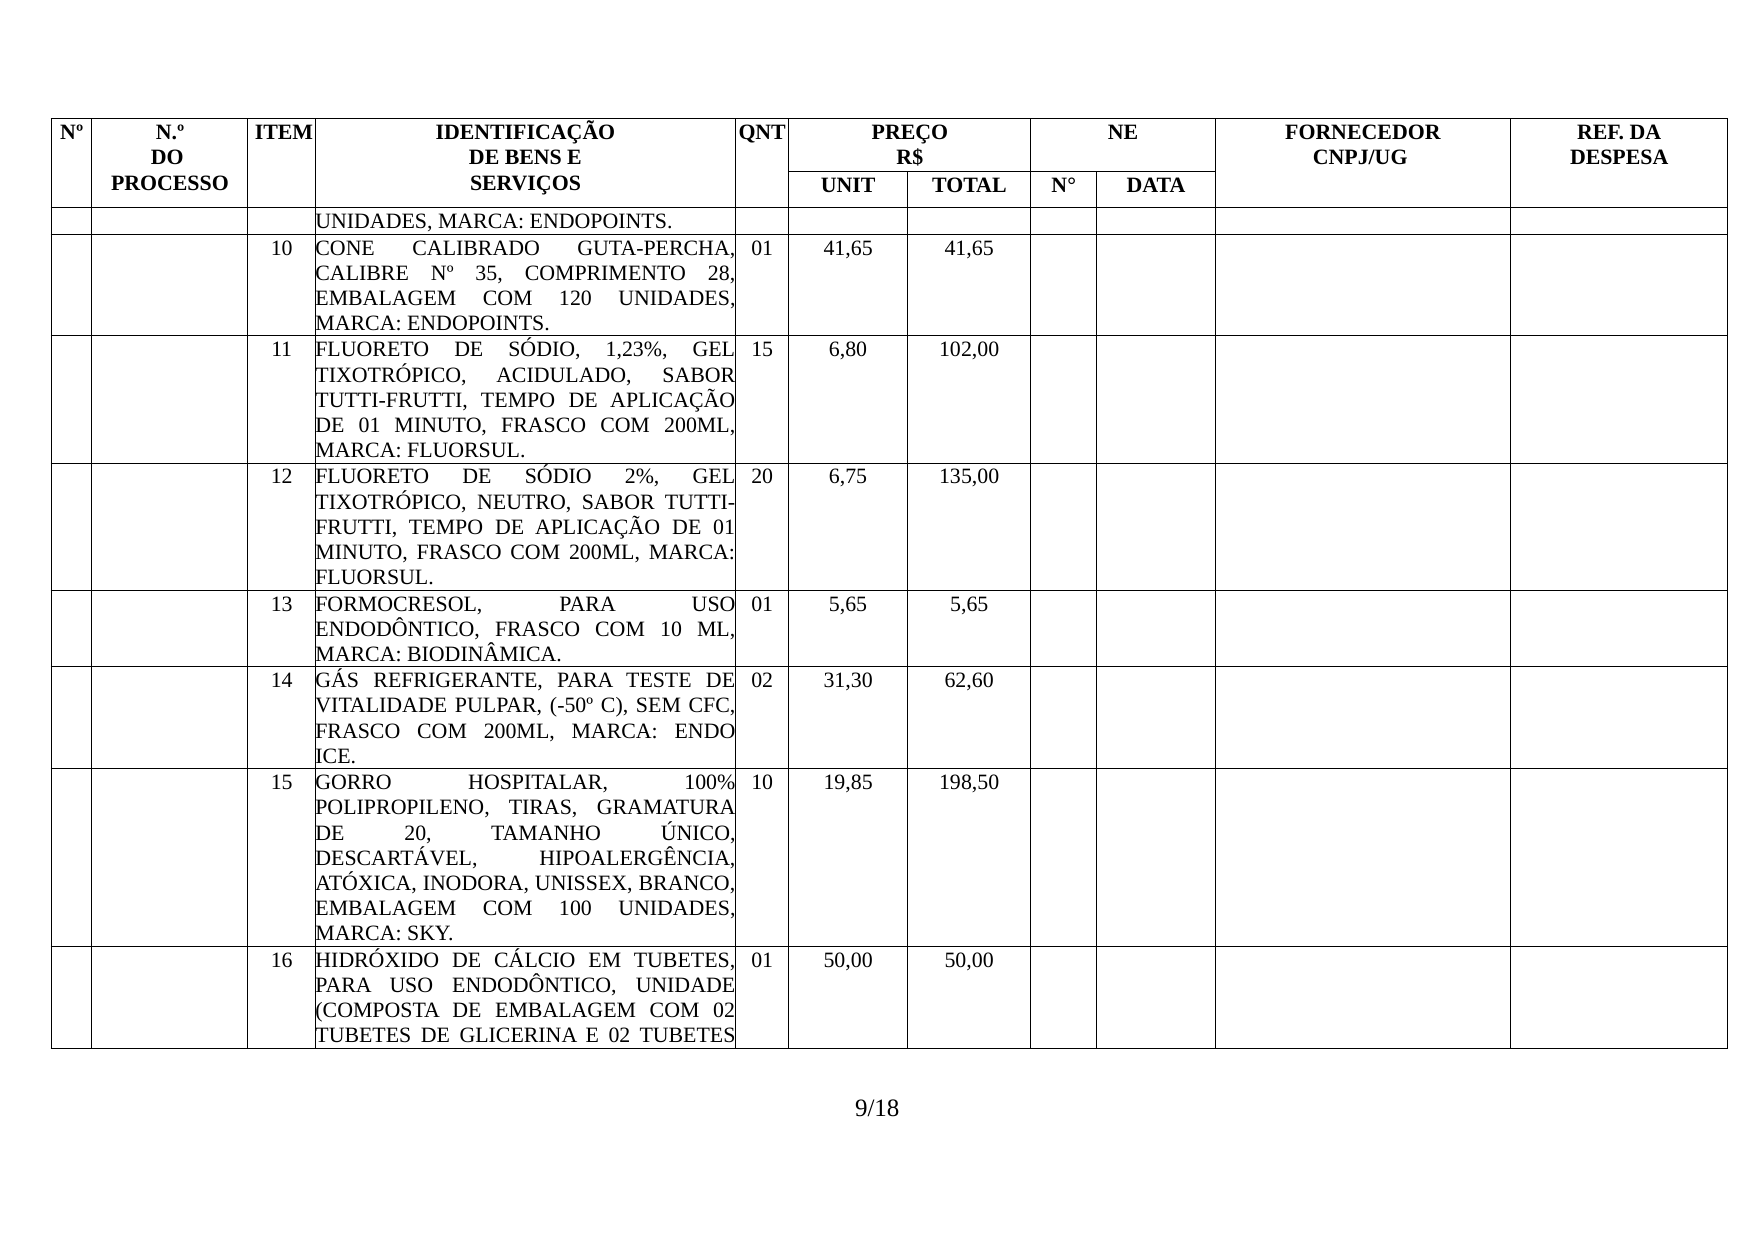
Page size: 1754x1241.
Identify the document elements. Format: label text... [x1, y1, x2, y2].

table_cell CONE CALIBRADO GUTA-PERCHA, CALIBRE Nº 35, COMPRIMENTO 28, EMBALAGEM COM 120 UNIDADES, MARCA: ENDOPOINTS. [316, 235, 735, 335]
table_cell [1511, 667, 1727, 768]
table_cell [52, 591, 91, 666]
table_cell [1031, 464, 1096, 589]
table_cell FLUORETO DE SÓDIO, 1,23%, GEL TIXOTRÓPICO, ACIDULADO, SABOR TUTTI-FRUTTI, TEMPO DE APLICAÇÃO DE 01 MINUTO, FRASCO COM 200ML, MARCA: FLUORSUL. [316, 336, 735, 462]
table_cell [52, 667, 91, 768]
table_cell [1216, 769, 1510, 946]
table_cell 19,85 [789, 769, 907, 946]
table_header NE [1031, 119, 1215, 171]
table_cell [92, 235, 247, 335]
table_header IDENTIFICAÇÃO DE BENS E SERVIÇOS [316, 119, 735, 207]
table_cell [1031, 947, 1096, 1047]
table_cell 5,65 [908, 591, 1030, 666]
table_cell [1097, 208, 1215, 233]
table_cell [1216, 336, 1510, 462]
table_cell [1511, 235, 1727, 335]
table_cell [1511, 947, 1727, 1047]
table_cell [1216, 235, 1510, 335]
table_cell [789, 208, 907, 233]
table_cell FORMOCRESOL, PARA USO ENDODÔNTICO, FRASCO COM 10 ML, MARCA: BIODINÂMICA. [316, 591, 735, 666]
table_cell [1097, 947, 1215, 1047]
table_cell 102,00 [908, 336, 1030, 462]
table_cell 50,00 [908, 947, 1030, 1047]
table_cell [1511, 591, 1727, 666]
table_cell 13 [248, 591, 315, 666]
table_cell DATA [1097, 172, 1215, 207]
table_cell [1511, 464, 1727, 589]
table_cell [1216, 591, 1510, 666]
table_cell 15 [736, 336, 788, 462]
table_cell 16 [248, 947, 315, 1047]
table_cell 5,65 [789, 591, 907, 666]
table_header Nº [52, 119, 91, 207]
table_cell [92, 947, 247, 1047]
table_header PREÇO R$ [789, 119, 1030, 171]
table_cell 15 [248, 769, 315, 946]
table_cell 11 [248, 336, 315, 462]
table_cell [52, 235, 91, 335]
table_cell [1031, 336, 1096, 462]
table_cell 6,75 [789, 464, 907, 589]
table_cell [908, 208, 1030, 233]
table_cell [1031, 591, 1096, 666]
table_header REF. DA DESPESA [1511, 119, 1727, 207]
table_cell [52, 464, 91, 589]
table_cell FLUORETO DE SÓDIO 2%, GEL TIXOTRÓPICO, NEUTRO, SABOR TUTTI-FRUTTI, TEMPO DE APLICAÇÃO DE 01 MINUTO, FRASCO COM 200ML, MARCA: FLUORSUL. [316, 464, 735, 589]
table_cell 31,30 [789, 667, 907, 768]
table_cell N° [1031, 172, 1096, 207]
table_cell [52, 336, 91, 462]
table_cell [1216, 667, 1510, 768]
table_cell [1097, 667, 1215, 768]
table_cell [1031, 667, 1096, 768]
table_cell [92, 667, 247, 768]
table_header N.º DO PROCESSO [92, 119, 247, 207]
table_cell [1216, 947, 1510, 1047]
table_header QNT [736, 119, 788, 207]
table_cell UNIT [789, 172, 907, 207]
table_cell [92, 769, 247, 946]
table_cell GORRO HOSPITALAR, 100% POLIPROPILENO, TIRAS, GRAMATURA DE 20, TAMANHO ÚNICO, DESCARTÁVEL, HIPOALERGÊNCIA, ATÓXICA, INODORA, UNISSEX, BRANCO, EMBALAGEM COM 100 UNIDADES, MARCA: SKY. [316, 769, 735, 946]
table_cell [1511, 208, 1727, 233]
table_cell [1216, 208, 1510, 233]
table_cell [52, 208, 91, 233]
table_cell GÁS REFRIGERANTE, PARA TESTE DE VITALIDADE PULPAR, (-50º C), SEM CFC, FRASCO COM 200ML, MARCA: ENDO ICE. [316, 667, 735, 768]
table_cell [1031, 235, 1096, 335]
table_cell [1097, 464, 1215, 589]
table_header ITEM [248, 119, 315, 207]
table_cell 01 [736, 947, 788, 1047]
table_cell [52, 947, 91, 1047]
table_cell 62,60 [908, 667, 1030, 768]
table_cell HIDRÓXIDO DE CÁLCIO EM TUBETES, PARA USO ENDODÔNTICO, UNIDADE (COMPOSTA DE EMBALAGEM COM 02 TUBETES DE GLICERINA E 02 TUBETES [316, 947, 735, 1047]
table_cell [1031, 208, 1096, 233]
table_cell [736, 208, 788, 233]
table_cell 20 [736, 464, 788, 589]
table_cell [92, 208, 247, 233]
table_cell [92, 336, 247, 462]
table_cell 198,50 [908, 769, 1030, 946]
table_cell [92, 464, 247, 589]
table_cell [248, 208, 315, 233]
table_cell 01 [736, 591, 788, 666]
table_cell TOTAL [908, 172, 1030, 207]
table_cell 41,65 [789, 235, 907, 335]
table_cell [1511, 336, 1727, 462]
table_cell 02 [736, 667, 788, 768]
table_cell [1511, 769, 1727, 946]
table_cell 6,80 [789, 336, 907, 462]
table_cell [1097, 235, 1215, 335]
table_cell UNIDADES, MARCA: ENDOPOINTS. [316, 208, 735, 233]
table_cell [1097, 769, 1215, 946]
table_cell 10 [248, 235, 315, 335]
table_cell 135,00 [908, 464, 1030, 589]
table_cell 10 [736, 769, 788, 946]
table_cell [1097, 336, 1215, 462]
table_header FORNECEDOR CNPJ/UG [1216, 119, 1510, 207]
table_cell [52, 769, 91, 946]
table_cell [1097, 591, 1215, 666]
table_cell 41,65 [908, 235, 1030, 335]
table_cell [1216, 464, 1510, 589]
table_cell [92, 591, 247, 666]
table_cell 01 [736, 235, 788, 335]
table_cell 14 [248, 667, 315, 768]
table_cell 12 [248, 464, 315, 589]
table_cell 50,00 [789, 947, 907, 1047]
table_cell [1031, 769, 1096, 946]
